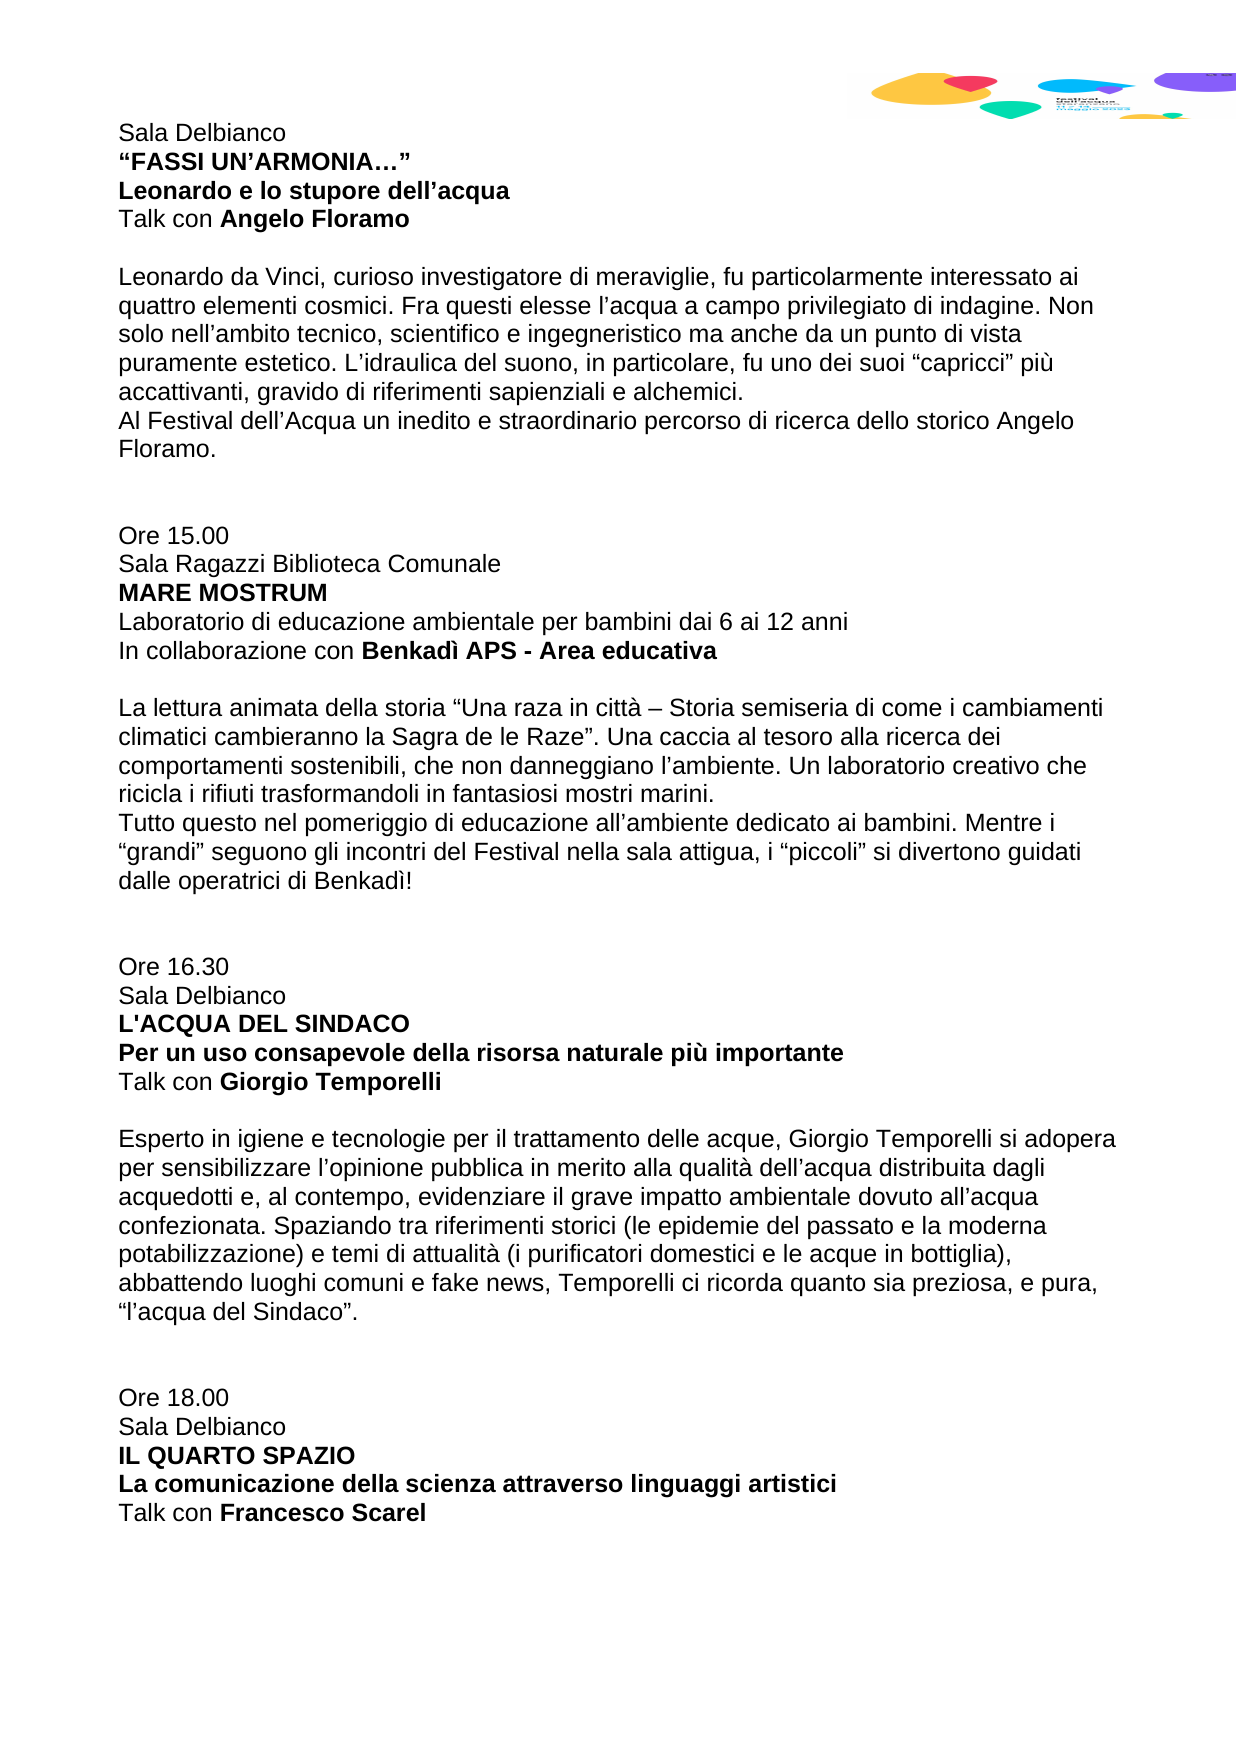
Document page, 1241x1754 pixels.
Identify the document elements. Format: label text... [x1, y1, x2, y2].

text Ore 18.00 [118, 1383, 1122, 1412]
text Talk con Giorgio Temporelli [118, 1067, 1122, 1096]
text La lettura animata della storia “Una raza in città – Storia semiseria di come i cambiamenti climatici cambieranno la Sagra de le Raze”. Una caccia al tesoro alla ricerca dei comportamenti sostenibili, che non danneggiano l’ambiente. Un laboratorio creativo che ricicla i rifiuti trasformandoli in fantasiosi mostri marini. [118, 693, 1122, 808]
text Leonardo e lo stupore dell’acqua [118, 176, 1122, 204]
text Sala Ragazzi Biblioteca Comunale [118, 549, 1122, 578]
text Sala Delbianco [118, 118, 1122, 147]
text Sala Delbianco [118, 981, 1122, 1009]
text Al Festival dell’Acqua un inedito e straordinario percorso di ricerca dello storico Angelo Floramo. [118, 406, 1122, 463]
text Esperto in igiene e tecnologie per il trattamento delle acque, Giorgio Temporelli si adopera per sensibilizzare l’opinione pubblica in merito alla qualità dell’acqua distribuita dagli acquedotti e, al contempo, evidenziare il grave impatto ambientale dovuto all’acqua confezionata. Spaziando tra riferimenti storici (le epidemie del passato e la moderna potabilizzazione) e temi di attualità (i purificatori domestici e le acque in bottiglia), abbattendo luoghi comuni e fake news, Temporelli ci ricorda quanto sia preziosa, e pura, “l’acqua del Sindaco”. [118, 1124, 1122, 1326]
text Tutto questo nel pomeriggio di educazione all’ambiente dedicato ai bambini. Mentre i “grandi” seguono gli incontri del Festival nella sala attigua, i “piccoli” si divertono guidati dalle operatrici di Benkadì! [118, 808, 1122, 894]
text “FASSI UN’ARMONIA…” [118, 147, 1122, 176]
text Talk con Francesco Scarel [118, 1498, 1122, 1527]
text MARE MOSTRUM [118, 578, 1122, 607]
text Ore 15.00 [118, 521, 1122, 549]
text L'ACQUA DEL SINDACO [118, 1009, 1122, 1038]
text IL QUARTO SPAZIO [118, 1441, 1122, 1469]
text Ore 16.30 [118, 952, 1122, 981]
text Talk con Angelo Floramo [118, 204, 1122, 233]
picture [847, 73, 1236, 119]
text Leonardo da Vinci, curioso investigatore di meraviglie, fu particolarmente interessato ai quattro elementi cosmici. Fra questi elesse l’acqua a campo privilegiato di indagine. Non solo nell’ambito tecnico, scientifico e ingegneristico ma anche da un punto di vista puramente estetico. L’idraulica del suono, in particolare, fu uno dei suoi “capricci” più accattivanti, gravido di riferimenti sapienziali e alchemici. [118, 262, 1122, 406]
text Sala Delbianco [118, 1412, 1122, 1441]
text Per un uso consapevole della risorsa naturale più importante [118, 1038, 1122, 1067]
text La comunicazione della scienza attraverso linguaggi artistici [118, 1469, 1122, 1498]
text Laboratorio di educazione ambientale per bambini dai 6 ai 12 anni [118, 607, 1122, 636]
text In collaborazione con Benkadì APS - Area educativa [118, 636, 1122, 664]
